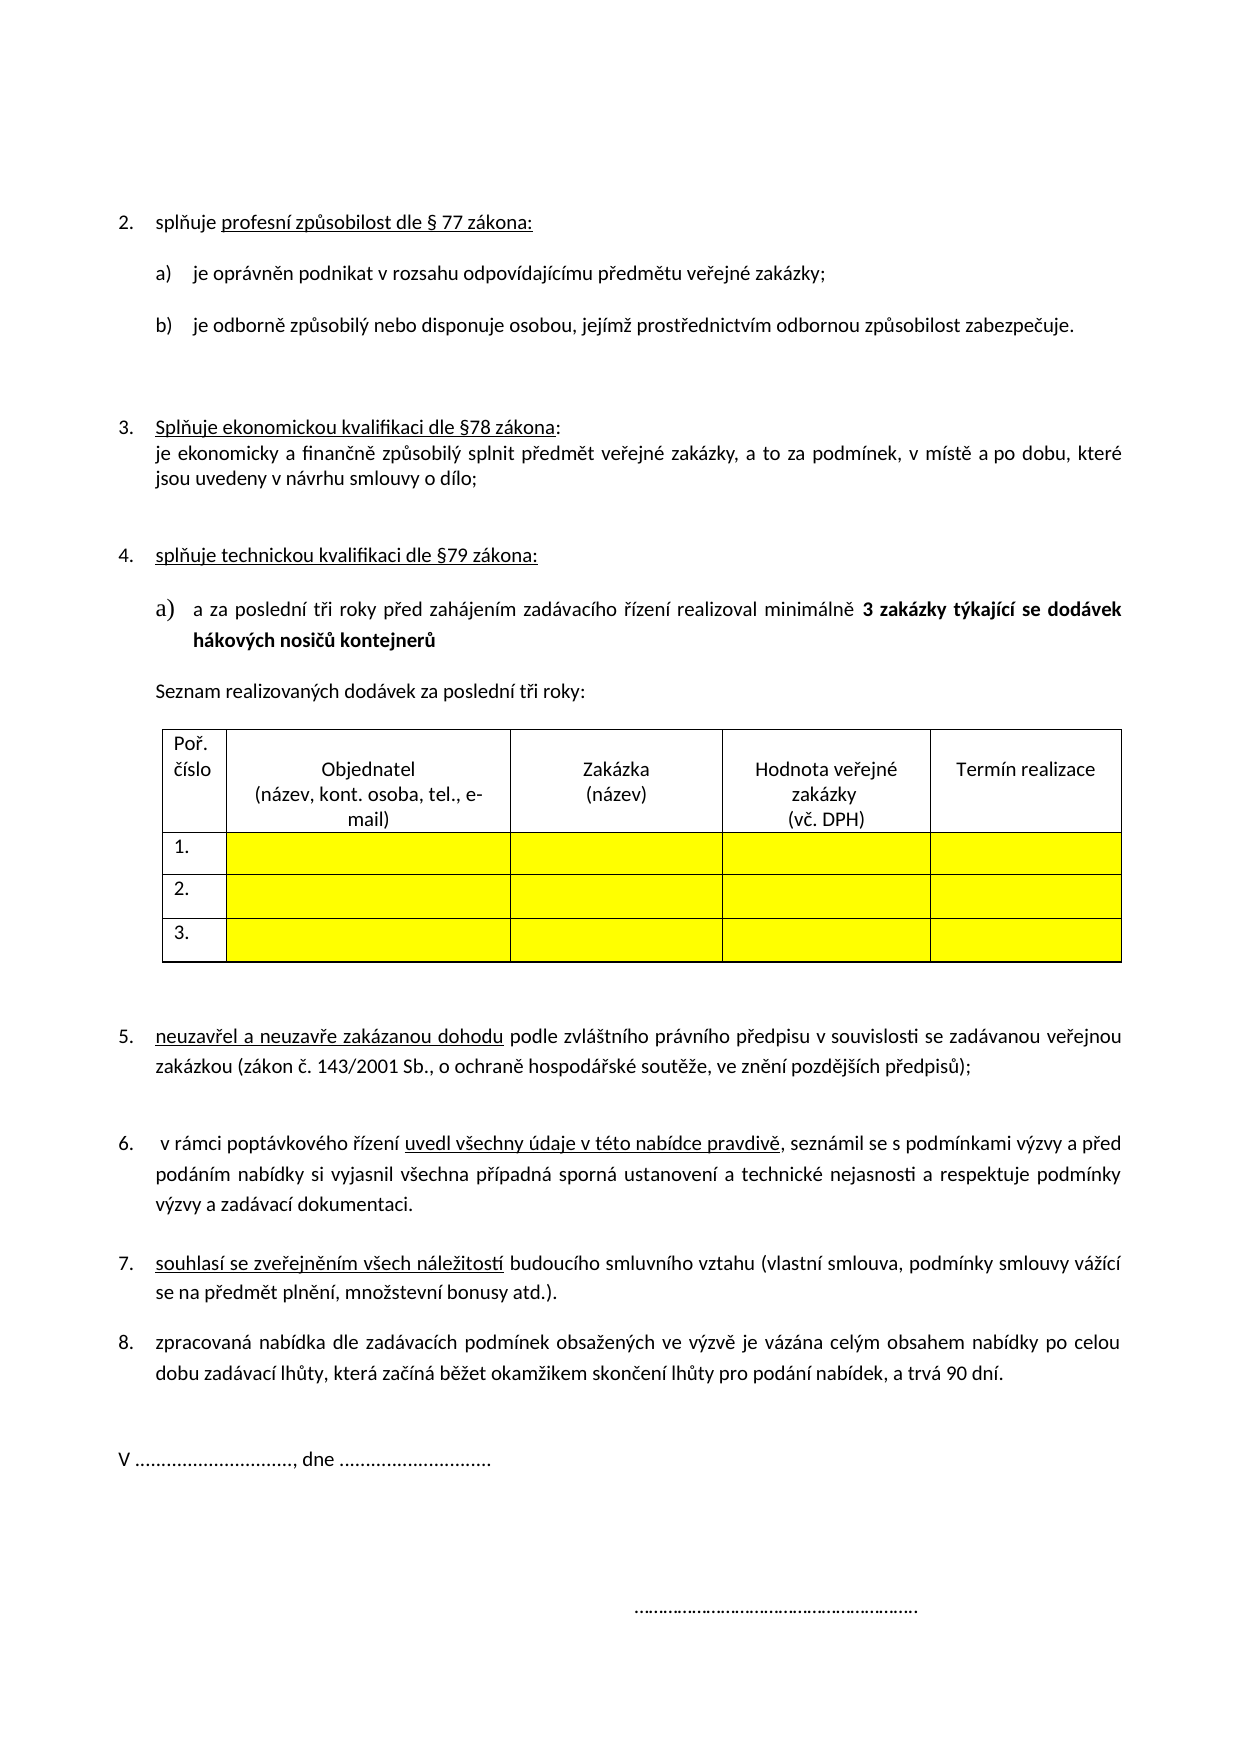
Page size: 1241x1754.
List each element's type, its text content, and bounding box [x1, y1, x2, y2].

list v rámci poptávkového řízení uvedl všechny údaje v této nabídce pravdivě, seznámil se s podmínkami výzvy a před podáním nabídky si vyjasnil všechna případná sporná ustanovení a technické nejasnosti a respektuje podmínky výzvy a zadávací dokumentaci. [118, 1130, 1122, 1217]
list zpracovaná nabídka dle zadávacích podmínek obsažených ve výzvě je vázána celým obsahem nabídky po celou dobu zadávací lhůty, která začíná běžet okamžikem skončení lhůty pro podání nabídek, a trvá 90 dní. [118, 1329, 1122, 1385]
table_cell [511, 919, 722, 961]
table_header Objednatel (název, kont. osoba, tel., e-mail) [227, 730, 510, 832]
list je odborně způsobilý nebo disponuje osobou, jejímž prostřednictvím odbornou způsobilost zabezpečuje. [155, 312, 1122, 337]
list souhlasí se zveřejněním všech náležitostí budoucího smluvního vztahu (vlastní smlouva, podmínky smlouvy vážící se na předmět plnění, množstevní bonusy atd.). [118, 1250, 1122, 1305]
table_cell [227, 875, 510, 918]
table_cell [723, 919, 930, 961]
table_cell [723, 875, 930, 918]
table_cell [227, 919, 510, 961]
table_cell [511, 875, 722, 918]
table_header Hodnota veřejné zakázky (vč. DPH) [723, 730, 930, 832]
table_cell [723, 833, 930, 874]
table_cell [931, 833, 1121, 874]
table_cell 1. [163, 833, 226, 874]
list je oprávněn podnikat v rozsahu odpovídajícímu předmětu veřejné zakázky; [155, 261, 1122, 286]
text ………………………………………………….. [561, 1593, 1122, 1619]
list Splňuje ekonomickou kvalifikaci dle §78 zákona: [118, 414, 1122, 440]
list neuzavřel a neuzavře zakázanou dohodu podle zvláštního právního předpisu v souvislosti se zadávanou veřejnou zakázkou (zákon č. 143/2001 Sb., o ochraně hospodářské soutěže, ve znění pozdějších předpisů); [118, 1023, 1122, 1079]
table_cell [931, 875, 1121, 918]
table_cell 3. [163, 919, 226, 961]
text Seznam realizovaných dodávek za poslední tři roky: [155, 678, 1122, 703]
text V .............................., dne ............................. [118, 1446, 1122, 1472]
table_header Poř. číslo [163, 730, 226, 832]
table_header Termín realizace [931, 730, 1121, 832]
list a za poslední tři roky před zahájením zadávacího řízení realizoval minimálně 3 zakázky týkající se dodávek hákových nosičů kontejnerů [155, 593, 1122, 652]
table_cell 2. [163, 875, 226, 918]
text je ekonomicky a finančně způsobilý splnit předmět veřejné zakázky, a to za podmínek, v místě a po dobu, které jsou uvedeny v návrhu smlouvy o dílo; [155, 440, 1122, 491]
table_cell [931, 919, 1121, 961]
list splňuje profesní způsobilost dle § 77 zákona: [118, 209, 1122, 235]
table_cell [511, 833, 722, 874]
list splňuje technickou kvalifikaci dle §79 zákona: [118, 542, 1122, 567]
table_cell [227, 833, 510, 874]
table_header Zakázka (název) [511, 730, 722, 832]
